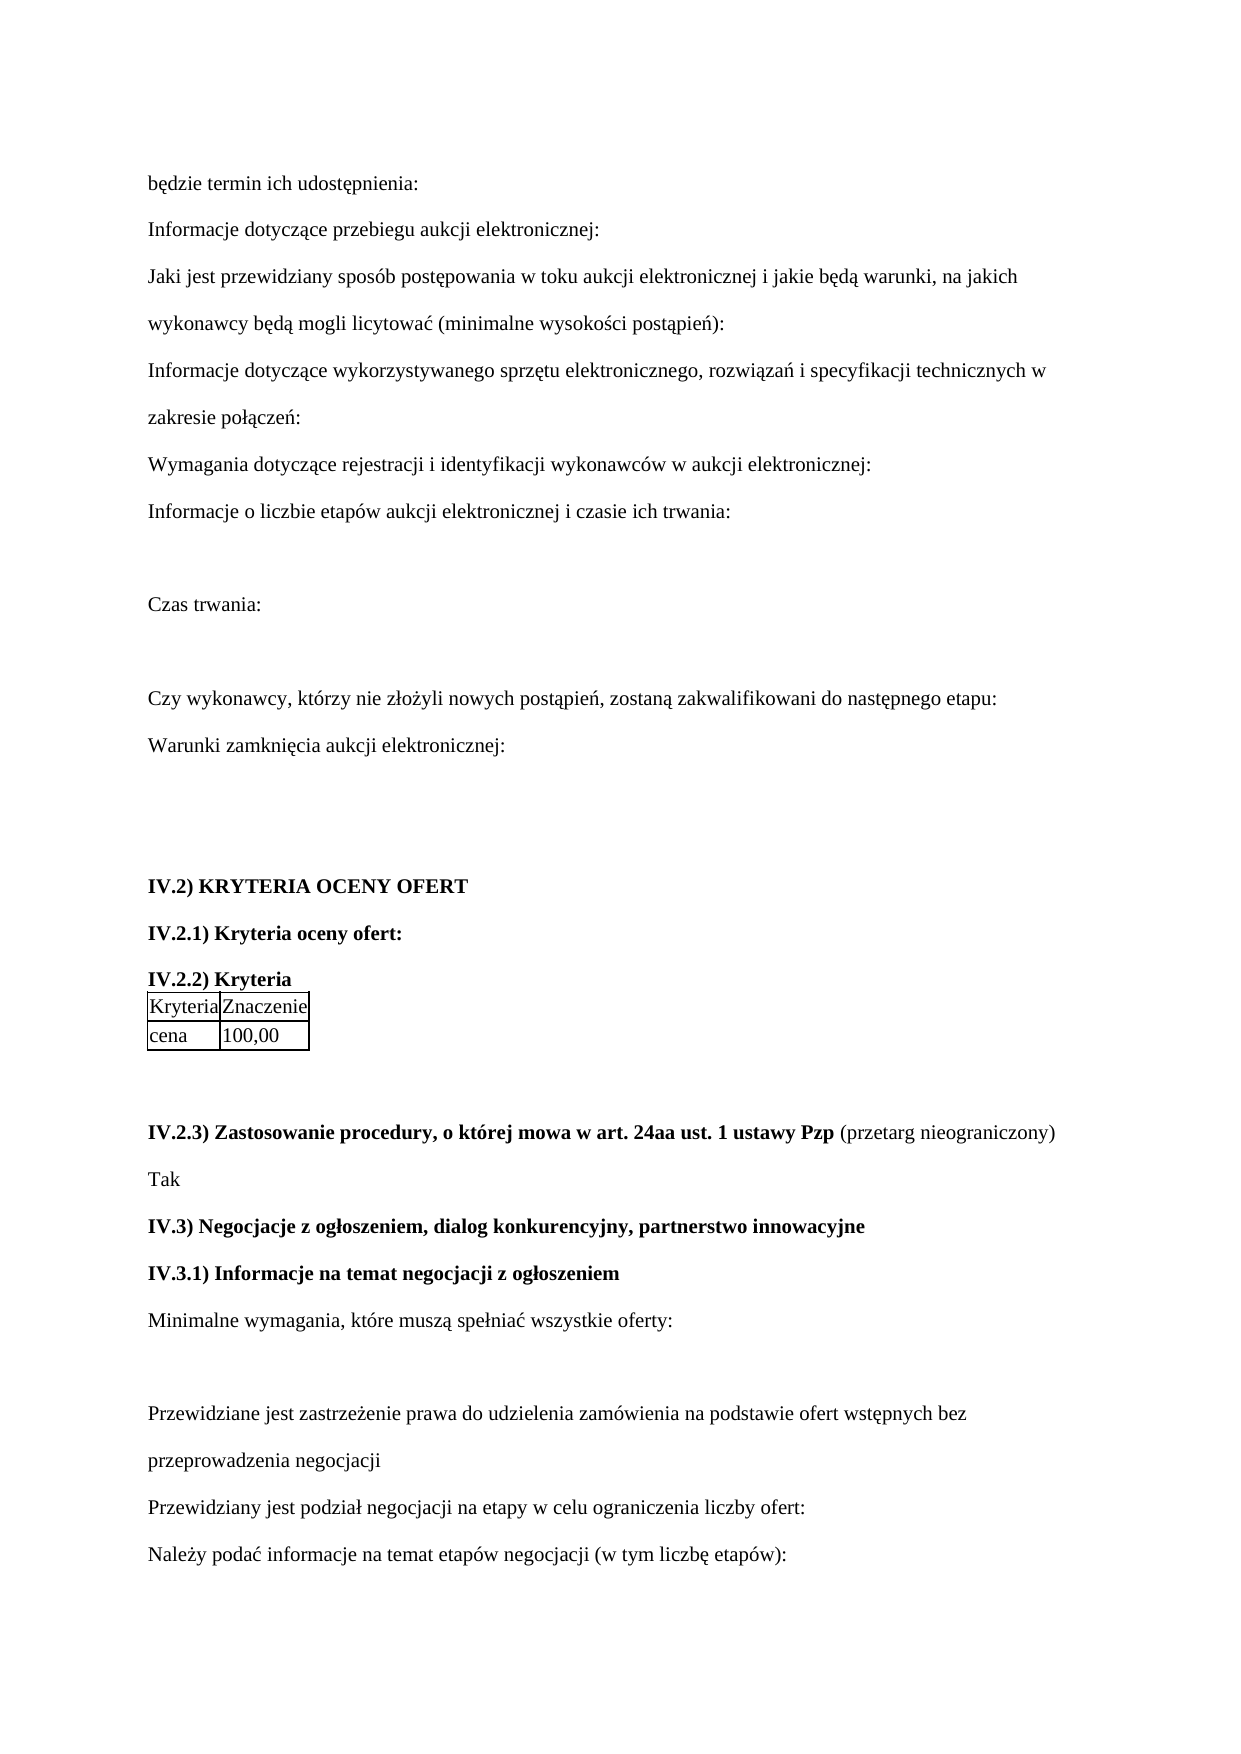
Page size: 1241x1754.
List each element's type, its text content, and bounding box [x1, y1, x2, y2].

text IV.2.3) Zastosowanie procedury, o której mowa w art. 24aa ust. 1 ustawy Pzp (przetarg nieograniczony) Tak IV.3) Negocjacje z ogłoszeniem, dialog konkurencyjny, partnerstwo innowacyjne IV.3.1) Informacje na temat negocjacji z ogłoszeniem Minimalne wymagania, które muszą spełniać wszystkie oferty: Przewidziane jest zastrzeżenie prawa do udzielenia zamówienia na podstawie ofert wstępnych bez przeprowadzenia negocjacji Przewidziany jest podział negocjacji na etapy w celu ograniczenia liczby ofert: Należy podać informacje na temat etapów negocjacji (w tym liczbę etapów): [148, 1050, 1093, 1566]
table_header Znaczenie [221, 993, 308, 1020]
table_cell 100,00 [221, 1022, 308, 1049]
table_header Kryteria [148, 993, 219, 1020]
text Czas trwania: Czy wykonawcy, którzy nie złożyli nowych postąpień, zostaną zakwalifikowani do następnego etapu: Warunki zamknięcia aukcji elektronicznej: [148, 523, 1093, 804]
text IV.2) KRYTERIA OCENY OFERT IV.2.1) Kryteria oceny ofert: IV.2.2) Kryteria [148, 804, 1093, 991]
text będzie termin ich udostępnienia: Informacje dotyczące przebiegu aukcji elektronicznej: Jaki jest przewidziany sposób postępowania w toku aukcji elektronicznej i jakie będą warunki, na jakich wykonawcy będą mogli licytować (minimalne wysokości postąpień): Informacje dotyczące wykorzystywanego sprzętu elektronicznego, rozwiązań i specyfikacji technicznych w zakresie połączeń: Wymagania dotyczące rejestracji i identyfikacji wykonawców w aukcji elektronicznej: Informacje o liczbie etapów aukcji elektronicznej i czasie ich trwania: [148, 148, 1093, 523]
table_cell cena [148, 1022, 219, 1049]
